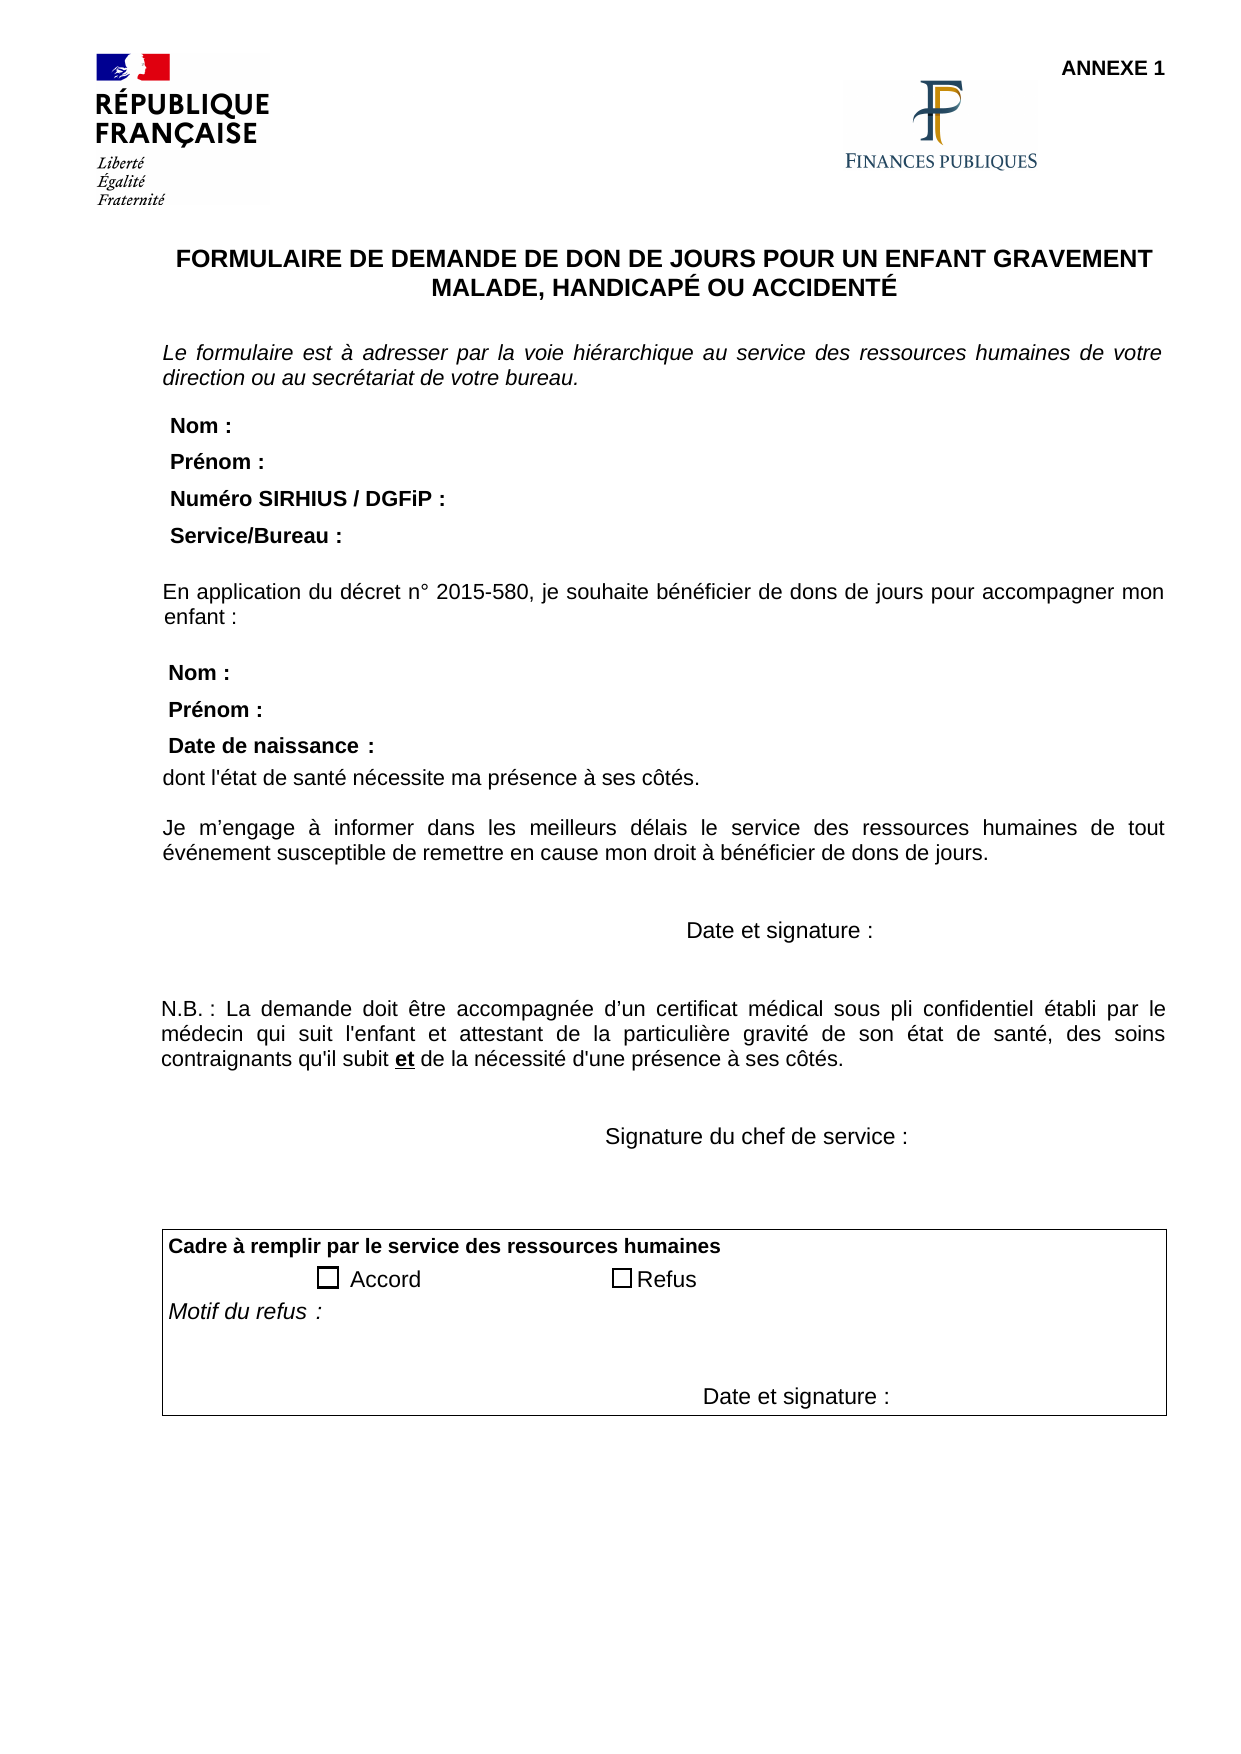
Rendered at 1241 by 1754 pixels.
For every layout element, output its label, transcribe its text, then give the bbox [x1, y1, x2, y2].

table_cell [465, 444, 1167, 480]
table_cell Date de naissance : [163, 728, 463, 764]
table_header [465, 407, 1167, 443]
table_header Nom : [163, 654, 463, 691]
text Le formulaire est à adresser par la voie hiérarchique au service des ressources humaines de votre direction ou au secrétariat de votre bureau. [162, 340, 1166, 390]
table_cell [465, 480, 1167, 517]
text N.B. : La demande doit être accompagnée d’un certificat médical sous pli confidentiel établi par le médecin qui suit l'enfant et attestant de la particulière gravité de son état de santé, des soins contraignants qu'il subit et de la nécessité d'une présence à ses côtés. [161, 996, 1168, 1071]
text Je m’engage à informer dans les meilleurs délais le service des ressources humaines de tout événement susceptible de remettre en cause mon droit à bénéficier de dons de jours. [162, 815, 1166, 865]
table_cell [464, 728, 1166, 764]
table_cell Prénom : [164, 444, 465, 480]
text En application du décret n° 2015-580, je souhaite bénéficier de dons de jours pour accompagner mon enfant : [162, 579, 1165, 629]
picture [843, 80, 1038, 171]
text Signature du chef de service : [162, 1123, 1166, 1149]
text Date et signature : [162, 917, 1166, 943]
table_cell Prénom : [163, 691, 463, 728]
table_header [464, 654, 1166, 691]
table_cell [464, 691, 1166, 728]
text dont l'état de santé nécessite ma présence à ses côtés. [162, 764, 1166, 789]
text FORMULAIRE de demande de don de jours pour un enfant gravement malade, handicapé ou accidenté [162, 244, 1166, 302]
table_header Cadre à remplir par le service des ressources humaines Accord Refus Motif du refus : Date et signature : [163, 1230, 1166, 1415]
table_cell Service/Bureau : [164, 517, 465, 553]
picture [95, 53, 270, 205]
table_cell Numéro SIRHIUS / DGFiP : [164, 480, 465, 517]
table_cell [465, 517, 1167, 553]
table_header Nom : [164, 407, 465, 443]
